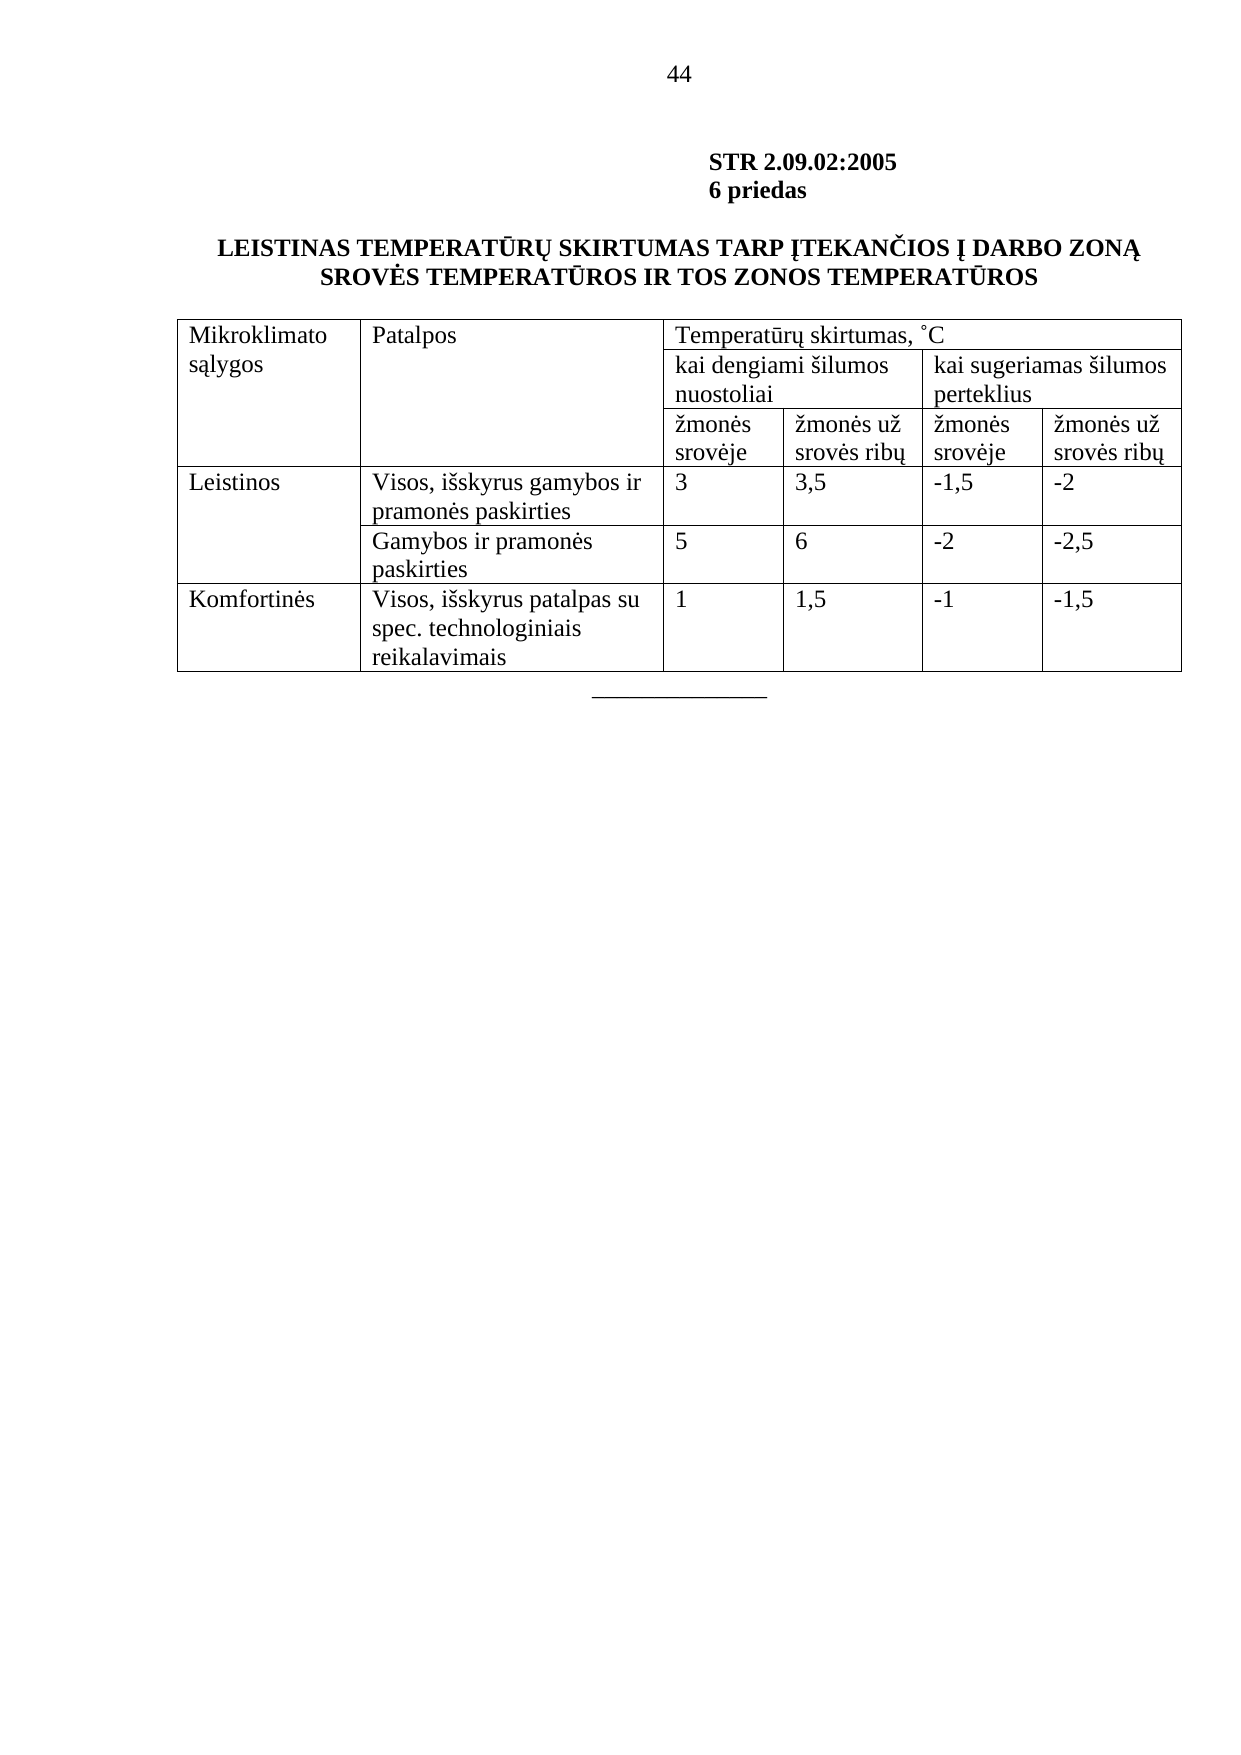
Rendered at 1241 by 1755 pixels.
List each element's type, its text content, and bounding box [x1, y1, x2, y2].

table_cell -2,5 [1043, 526, 1181, 583]
table_cell 5 [664, 526, 783, 583]
table_cell Leistinos [178, 467, 360, 583]
table_cell -1,5 [923, 467, 1042, 525]
table_cell 1,5 [784, 584, 922, 671]
table_cell -1,5 [1043, 584, 1181, 671]
table_header Mikroklimato sąlygos [178, 320, 360, 466]
table_cell -1 [923, 584, 1042, 671]
table_cell kai sugeriamas šilumos perteklius [923, 350, 1181, 408]
table_header Temperatūrų skirtumas, ˚C [664, 320, 1181, 349]
table_cell Visos, išskyrus patalpas su spec. technologiniais reikalavimais [361, 584, 663, 671]
table_cell kai dengiami šilumos nuostoliai [664, 350, 922, 408]
text 6 priedas [177, 176, 1181, 204]
table_cell 6 [784, 526, 922, 583]
table_cell Visos, išskyrus gamybos ir pramonės paskirties [361, 467, 663, 525]
table_cell 3 [664, 467, 783, 525]
text ______________ [177, 672, 1181, 700]
table_header Patalpos [361, 320, 663, 466]
table_cell 3,5 [784, 467, 922, 525]
table_cell žmonės už srovės ribų [1043, 409, 1181, 466]
text STR 2.09.02:2005 [177, 147, 1181, 176]
table_cell žmonės srovėje [664, 409, 783, 466]
text LEISTINAS TEMPERATŪRŲ SKIRTUMAS TARP ĮTEKANČIOS Į DARBO ZONĄ SROVĖS TEMPERATŪROS IR TOS ZONOS TEMPERATŪROS [177, 233, 1181, 291]
table_cell -2 [923, 526, 1042, 583]
table_cell 1 [664, 584, 783, 671]
table_cell žmonės už srovės ribų [784, 409, 922, 466]
table_cell Komfortinės [178, 584, 360, 671]
table_cell žmonės srovėje [923, 409, 1042, 466]
table_cell Gamybos ir pramonės paskirties [361, 526, 663, 583]
table_cell -2 [1043, 467, 1181, 525]
